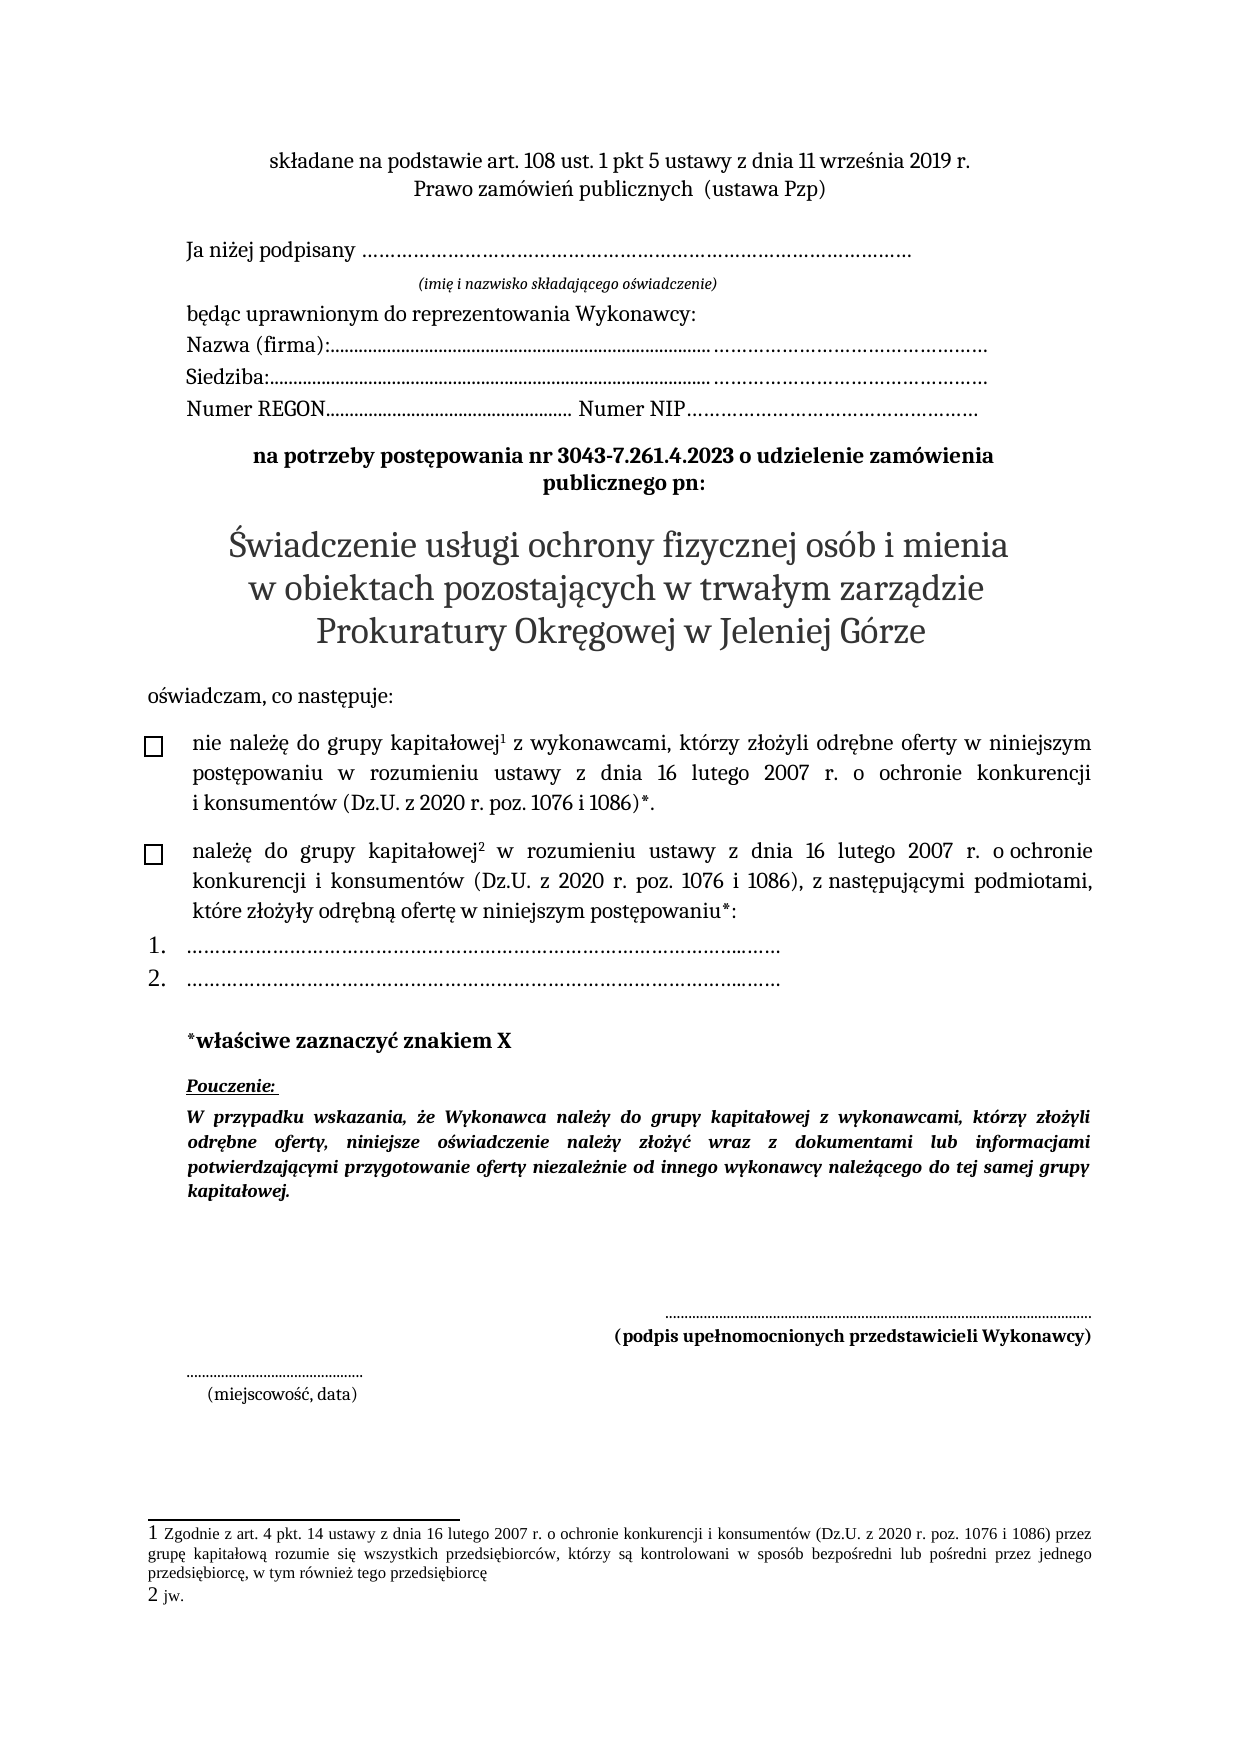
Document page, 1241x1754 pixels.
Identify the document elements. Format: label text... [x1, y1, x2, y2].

subtitle Prokuratury Okręgowej w Jeleniej Górze [150, 610, 1093, 653]
text *właściwe zaznaczyć znakiem X [186, 1028, 1093, 1055]
subtitle w obiektach pozostających w trwałym zarządzie [150, 567, 1093, 610]
text ............................................................................................................... [186, 1302, 1093, 1324]
subtitle Świadczenie usługi ochrony fizycznej osób i mienia [150, 524, 1093, 567]
subtitle Ja niżej podpisany …………………………………………………………………………………… [186, 237, 1093, 263]
text Siedziba: ………………………………………… [186, 364, 1093, 390]
text Numer REGON Numer NIP…………………………………………… [186, 396, 1093, 422]
subtitle (imię i nazwisko składającego oświadczenie) [186, 268, 1093, 295]
text nie należę do grupy kapitałowej z wykonawcami, którzy złożyli odrębne oferty w niniejszym postępowaniu w rozumieniu ustawy z dnia 16 lutego 2007 r. o ochronie konkurencji i konsumentów (Dz.U. z 2020 r. poz. 1076 i 1086)*. [192, 730, 1093, 817]
list ……………………………………………………………………………………..…… [148, 930, 1093, 959]
text będąc uprawnionym do reprezentowania Wykonawcy: [186, 300, 1093, 327]
text Zgodnie z art. 4 pkt. 14 ustawy z dnia 16 lutego 2007 r. o ochronie konkurencji i konsumentów (Dz.U. z 2020 r. poz. 1076 i 1086) przez grupę kapitałową rozumie się wszystkich przedsiębiorców, którzy są kontrolowani w sposób bezpośredni lub pośredni przez jednego przedsiębiorcę, w tym również tego przedsiębiorcę [148, 1520, 1093, 1582]
text jw. [148, 1582, 1093, 1606]
text W przypadku wskazania, że Wykonawca należy do grupy kapitałowej z wykonawcami, którzy złożyli odrębne oferty, niniejsze oświadczenie należy złożyć wraz z dokumentami lub informacjami potwierdzającymi przygotowanie oferty niezależnie od innego wykonawcy należącego do tej samej grupy kapitałowej. [186, 1107, 1093, 1203]
text .............................................. [186, 1360, 1093, 1382]
text Nazwa (firma): ………………………………………… [186, 332, 1093, 358]
text (podpis upełnomocnionych przedstawicieli Wykonawcy) [177, 1326, 1093, 1347]
subtitle Pouczenie: [186, 1076, 1093, 1097]
text (miejscowość, data) [186, 1384, 1093, 1405]
subtitle na potrzeby postępowania nr 3043-7.261.4.2023 o udzielenie zamówienia publicznego pn: [207, 443, 1041, 496]
text należę do grupy kapitałowej w rozumieniu ustawy z dnia 16 lutego 2007 r. o ochronie konkurencji i konsumentów (Dz.U. z 2020 r. poz. 1076 i 1086), z następującymi podmiotami, które złożyły odrębną ofertę w niniejszym postępowaniu*: [192, 837, 1093, 924]
list ……………………………………………………………………………………..…… [148, 963, 1093, 992]
subtitle Prawo zamówień publicznych (ustawa Pzp) [148, 176, 1093, 202]
text oświadczam, co następuje: [148, 682, 1102, 709]
subtitle składane na podstawie art. 108 ust. 1 pkt 5 ustawy z dnia 11 września 2019 r. [148, 148, 1093, 174]
